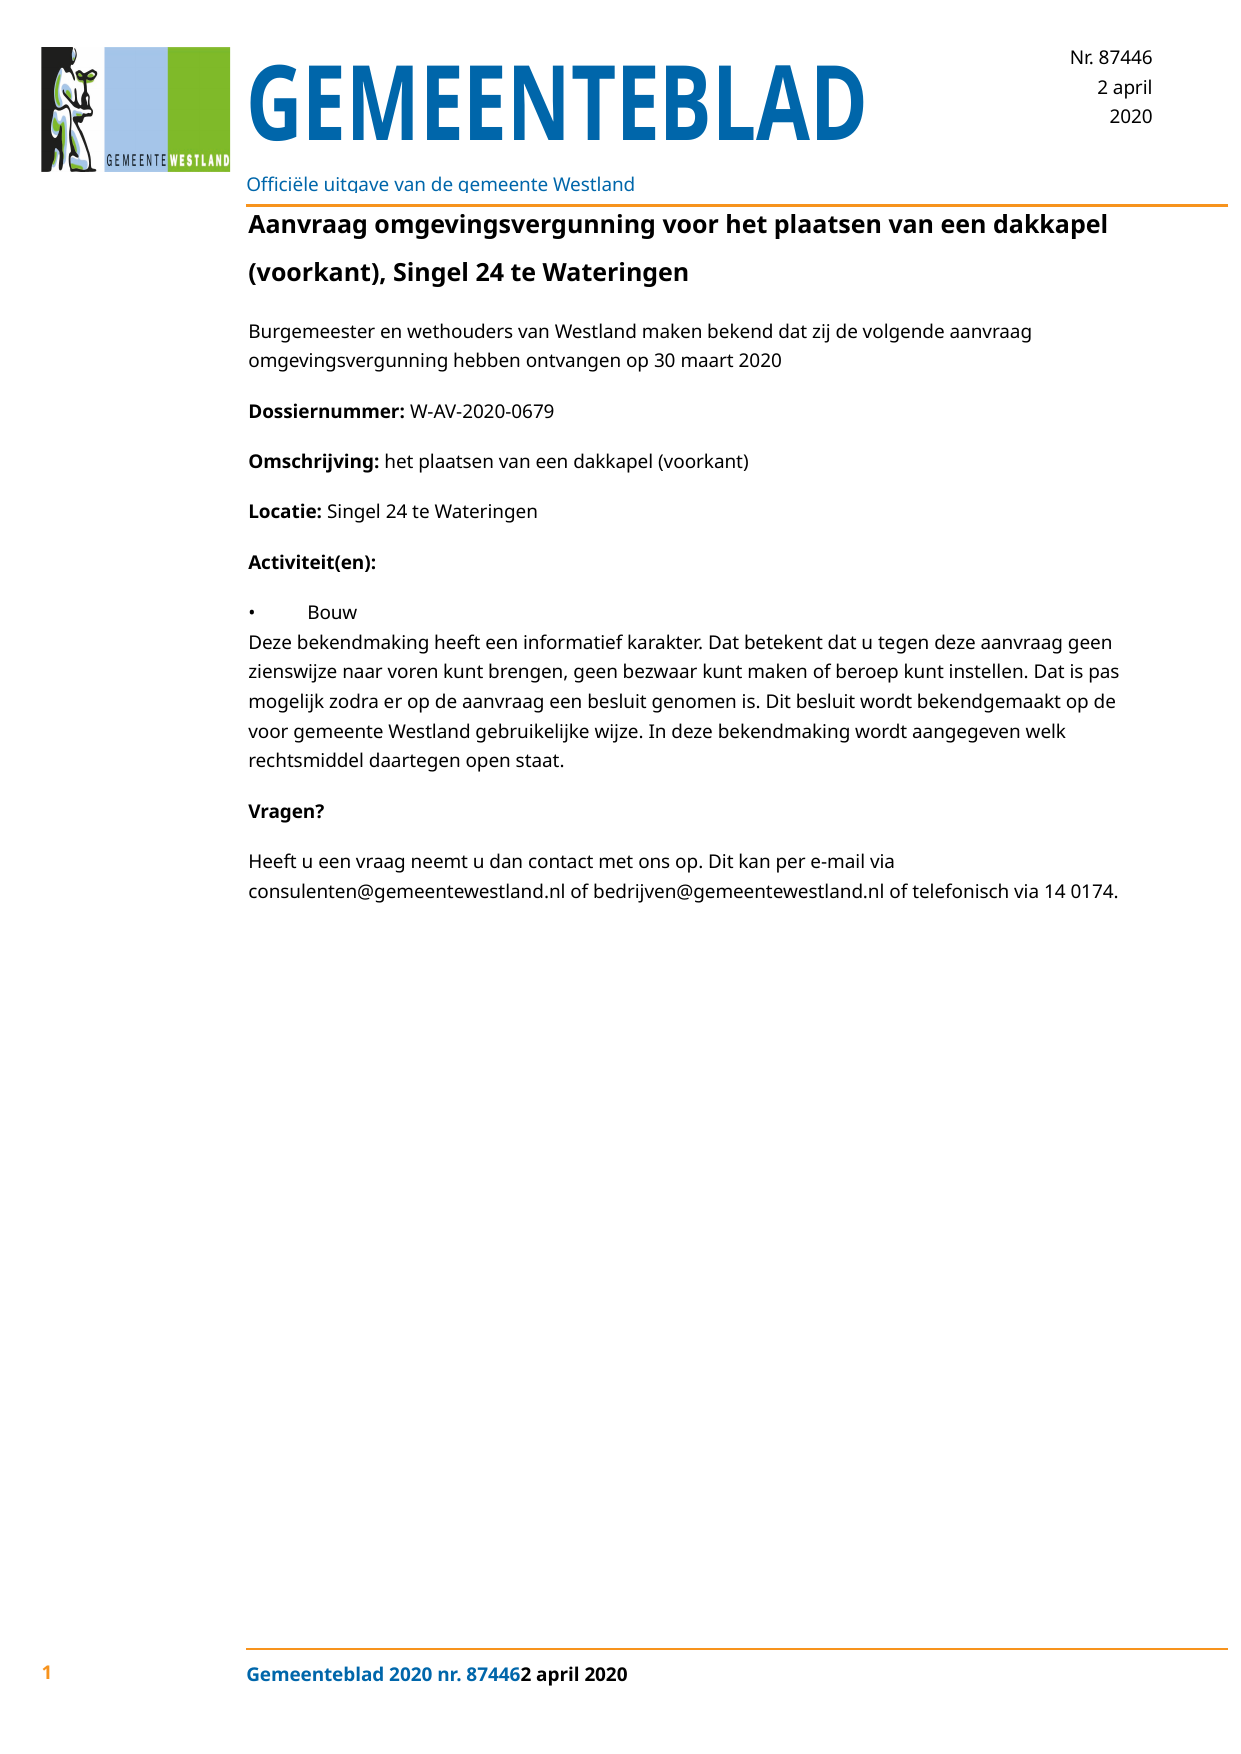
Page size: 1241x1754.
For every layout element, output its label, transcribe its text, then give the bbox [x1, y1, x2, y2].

text Locatie: Singel 24 te Wateringen [248, 499, 1152, 524]
text Activiteit(en): [248, 549, 1152, 575]
text Burgemeester en wethouders van Westland maken bekend dat zij de volgende aanvraag omgevingsvergunning hebben ontvangen op 30 maart 2020 [248, 318, 1152, 373]
text Omschrijving: het plaatsen van een dakkapel (voorkant) [248, 448, 1152, 474]
text Deze bekendmaking heeft een informatief karakter. Dat betekent dat u tegen deze aanvraag geen zienswijze naar voren kunt brengen, geen bezwaar kunt maken of beroep kunt instellen. Dat is pas mogelijk zodra er op de aanvraag een besluit genomen is. Dit besluit wordt bekendgemaakt op de voor gemeente Westland gebruikelijke wijze. In deze bekendmaking wordt aangegeven welk rechtsmiddel daartegen open staat. [248, 629, 1152, 773]
list Bouw [248, 599, 1152, 625]
picture [41, 47, 231, 172]
text Vragen? [248, 798, 1152, 824]
text Aanvraag omgevingsvergunning voor het plaatsen van een dakkapel (voorkant), Singel 24 te Wateringen [248, 207, 1152, 288]
text Dossiernummer: W-AV-2020-0679 [248, 398, 1152, 424]
text Heeft u een vraag neemt u dan contact met ons op. Dit kan per e-mail via consulenten@gemeentewestland.nl of bedrijven@gemeentewestland.nl of telefonisch via 14 0174. [248, 848, 1152, 904]
